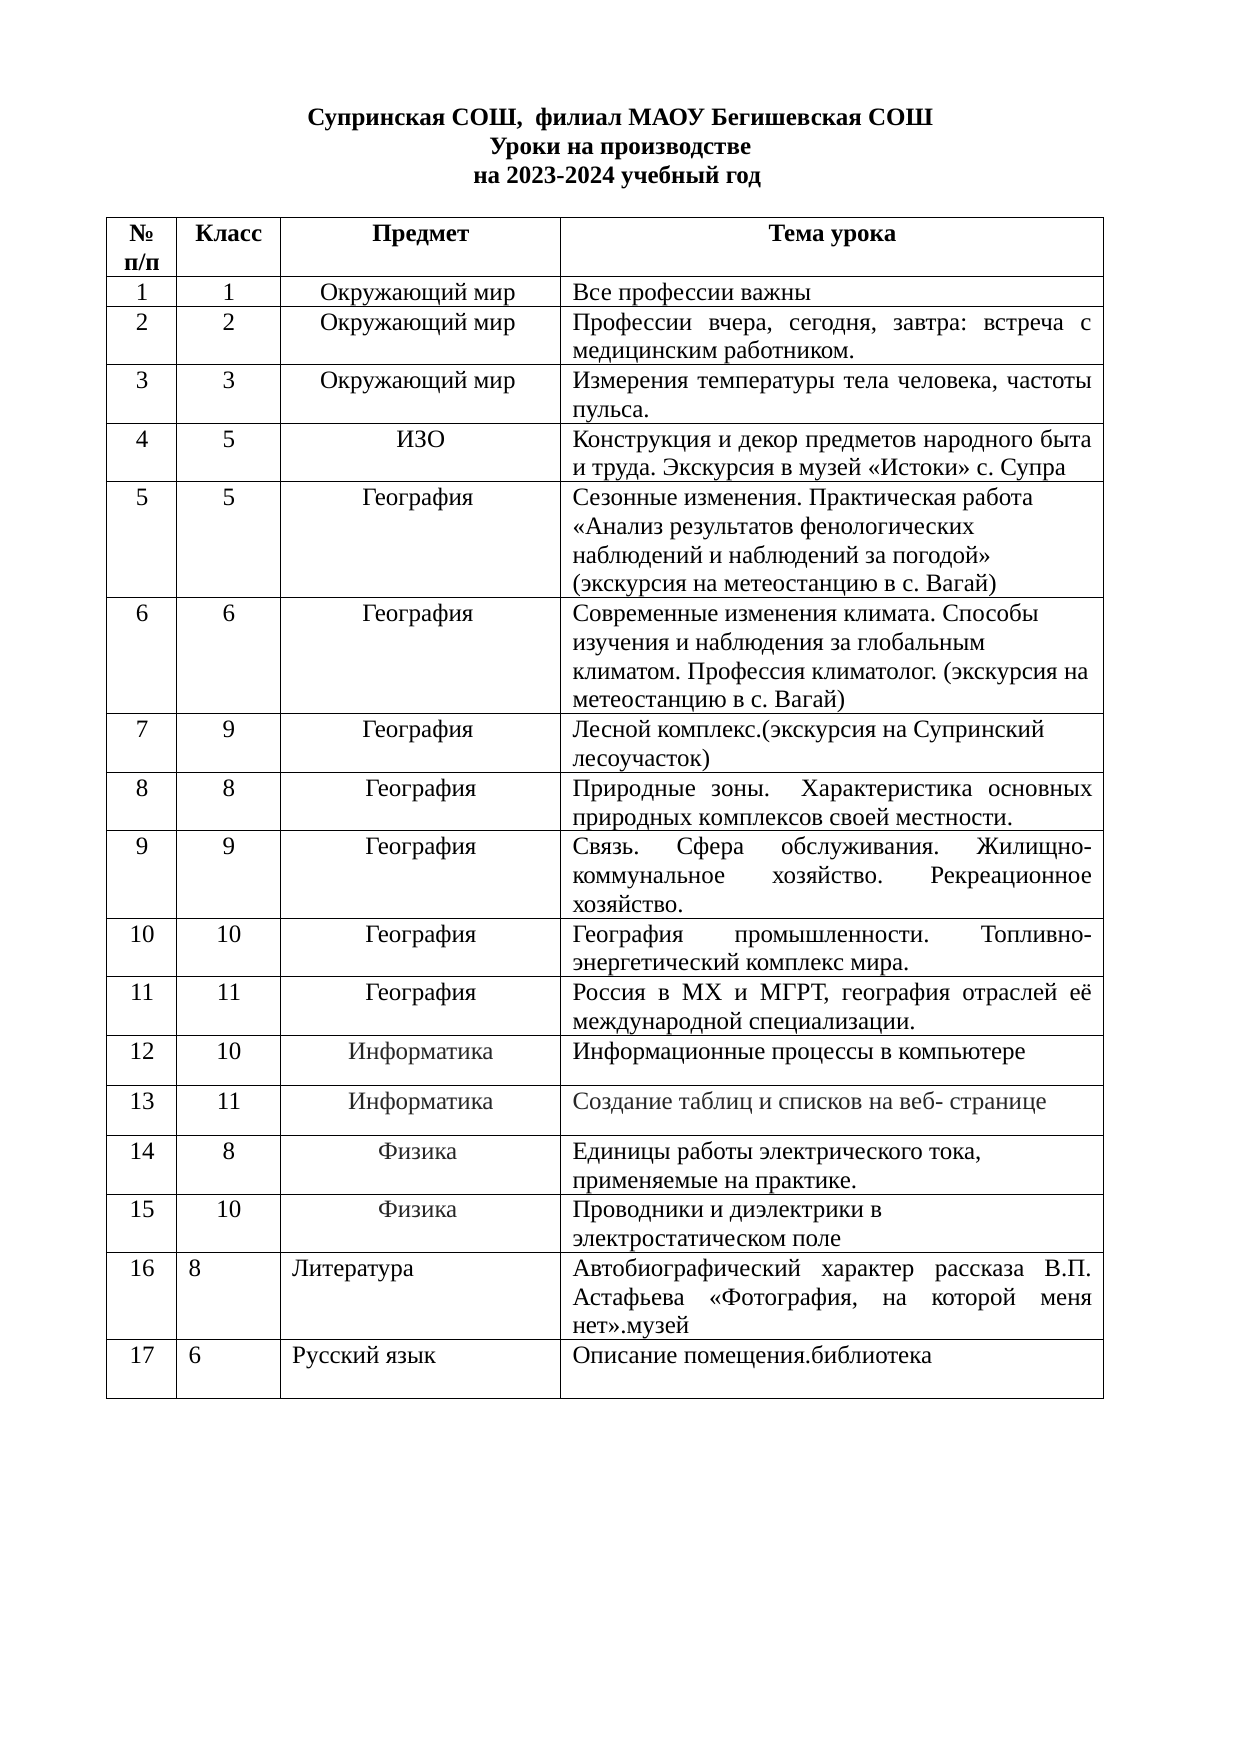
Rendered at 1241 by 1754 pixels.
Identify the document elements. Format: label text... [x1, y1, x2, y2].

table_cell 5 [107, 482, 176, 597]
table_cell География [281, 714, 560, 772]
table_cell Современные изменения климата. Способы изучения и наблюдения за глобальным климатом. Профессия климатолог. (экскурсия на метеостанцию в с. Вагай) [561, 598, 1103, 713]
table_cell Единицы работы электрического тока, применяемые на практике. [561, 1136, 1103, 1193]
table_header Класс [177, 218, 280, 276]
table_cell 2 [177, 307, 280, 364]
table_cell Информатика [281, 1036, 560, 1085]
table_cell География [281, 598, 560, 713]
table_header Тема урока [561, 218, 1103, 276]
table_cell 3 [107, 365, 176, 423]
table_cell Природные зоны. Характеристика основных природных комплексов своей местности. [561, 773, 1103, 830]
table_cell 5 [177, 482, 280, 597]
table_cell 2 [107, 307, 176, 364]
table_cell ИЗО [281, 424, 560, 481]
table_cell Лесной комплекс.(экскурсия на Супринский лесоучасток) [561, 714, 1103, 772]
table_cell 4 [107, 424, 176, 481]
table_cell 11 [177, 977, 280, 1035]
table_cell Физика [281, 1195, 560, 1252]
table_cell 15 [107, 1195, 176, 1252]
table_cell 10 [177, 919, 280, 976]
table_cell 9 [177, 714, 280, 772]
table_cell 10 [177, 1036, 280, 1085]
table_cell 8 [107, 773, 176, 830]
table_cell 8 [177, 773, 280, 830]
table_cell 1 [177, 277, 280, 306]
table_cell 5 [177, 424, 280, 481]
text Уроки на производстве [118, 131, 1122, 160]
table_cell 16 [107, 1253, 176, 1339]
table_cell География [281, 773, 560, 830]
table_cell 13 [107, 1086, 176, 1135]
table_cell География [281, 919, 560, 976]
table_cell 1 [107, 277, 176, 306]
table_cell География [281, 831, 560, 918]
table_cell Описание помещения.библиотека [561, 1340, 1103, 1398]
table_cell 9 [107, 831, 176, 918]
table_cell 14 [107, 1136, 176, 1193]
table_cell Литература [281, 1253, 560, 1339]
table_cell 8 [177, 1253, 280, 1339]
table_cell 17 [107, 1340, 176, 1398]
table_cell 6 [177, 598, 280, 713]
table_cell 11 [177, 1086, 280, 1135]
table_cell Связь. Сфера обслуживания. Жилищно-коммунальное хозяйство. Рекреационное хозяйство. [561, 831, 1103, 918]
table_cell Физика [281, 1136, 560, 1193]
table_cell Россия в МХ и МГРТ, география отраслей её международной специализации. [561, 977, 1103, 1035]
table_cell 6 [107, 598, 176, 713]
table_cell Информационные процессы в компьютере [561, 1036, 1103, 1085]
table_cell 10 [177, 1195, 280, 1252]
table_cell География [281, 482, 560, 597]
table_cell Профессии вчера, сегодня, завтра: встреча с медицинским работником. [561, 307, 1103, 364]
table_cell Создание таблиц и списков на веб- странице [561, 1086, 1103, 1135]
table_cell 8 [177, 1136, 280, 1193]
table_cell Все профессии важны [561, 277, 1103, 306]
text Супринская СОШ, филиал МАОУ Бегишевская СОШ [118, 102, 1122, 131]
table_cell 7 [107, 714, 176, 772]
table_cell Проводники и диэлектрики в электростатическом поле [561, 1195, 1103, 1252]
table_cell Информатика [281, 1086, 560, 1135]
table_cell 12 [107, 1036, 176, 1085]
table_cell Русский язык [281, 1340, 560, 1398]
table_cell 3 [177, 365, 280, 423]
table_cell 6 [177, 1340, 280, 1398]
table_cell Окружающий мир [281, 277, 560, 306]
table_cell География [281, 977, 560, 1035]
table_cell 10 [107, 919, 176, 976]
table_cell Окружающий мир [281, 307, 560, 364]
table_cell Сезонные изменения. Практическая работа «Анализ результатов фенологических наблюдений и наблюдений за погодой» (экскурсия на метеостанцию в с. Вагай) [561, 482, 1103, 597]
text на 2023-2024 учебный год [118, 160, 1122, 188]
table_cell Измерения температуры тела человека, частоты пульса. [561, 365, 1103, 423]
table_cell География промышленности. Топливно-энергетический комплекс мира. [561, 919, 1103, 976]
table_cell Автобиогра­фический характер рассказа В.П. Астафь­ева «Фо­тография, на которой меня нет».музей [561, 1253, 1103, 1339]
table_header № п/п [107, 218, 176, 276]
table_header Предмет [281, 218, 560, 276]
table_cell Окружающий мир [281, 365, 560, 423]
table_cell 11 [107, 977, 176, 1035]
table_cell Конструкция и декор предметов народного быта и труда. Экскурсия в музей «Истоки» с. Супра [561, 424, 1103, 481]
table_cell 9 [177, 831, 280, 918]
